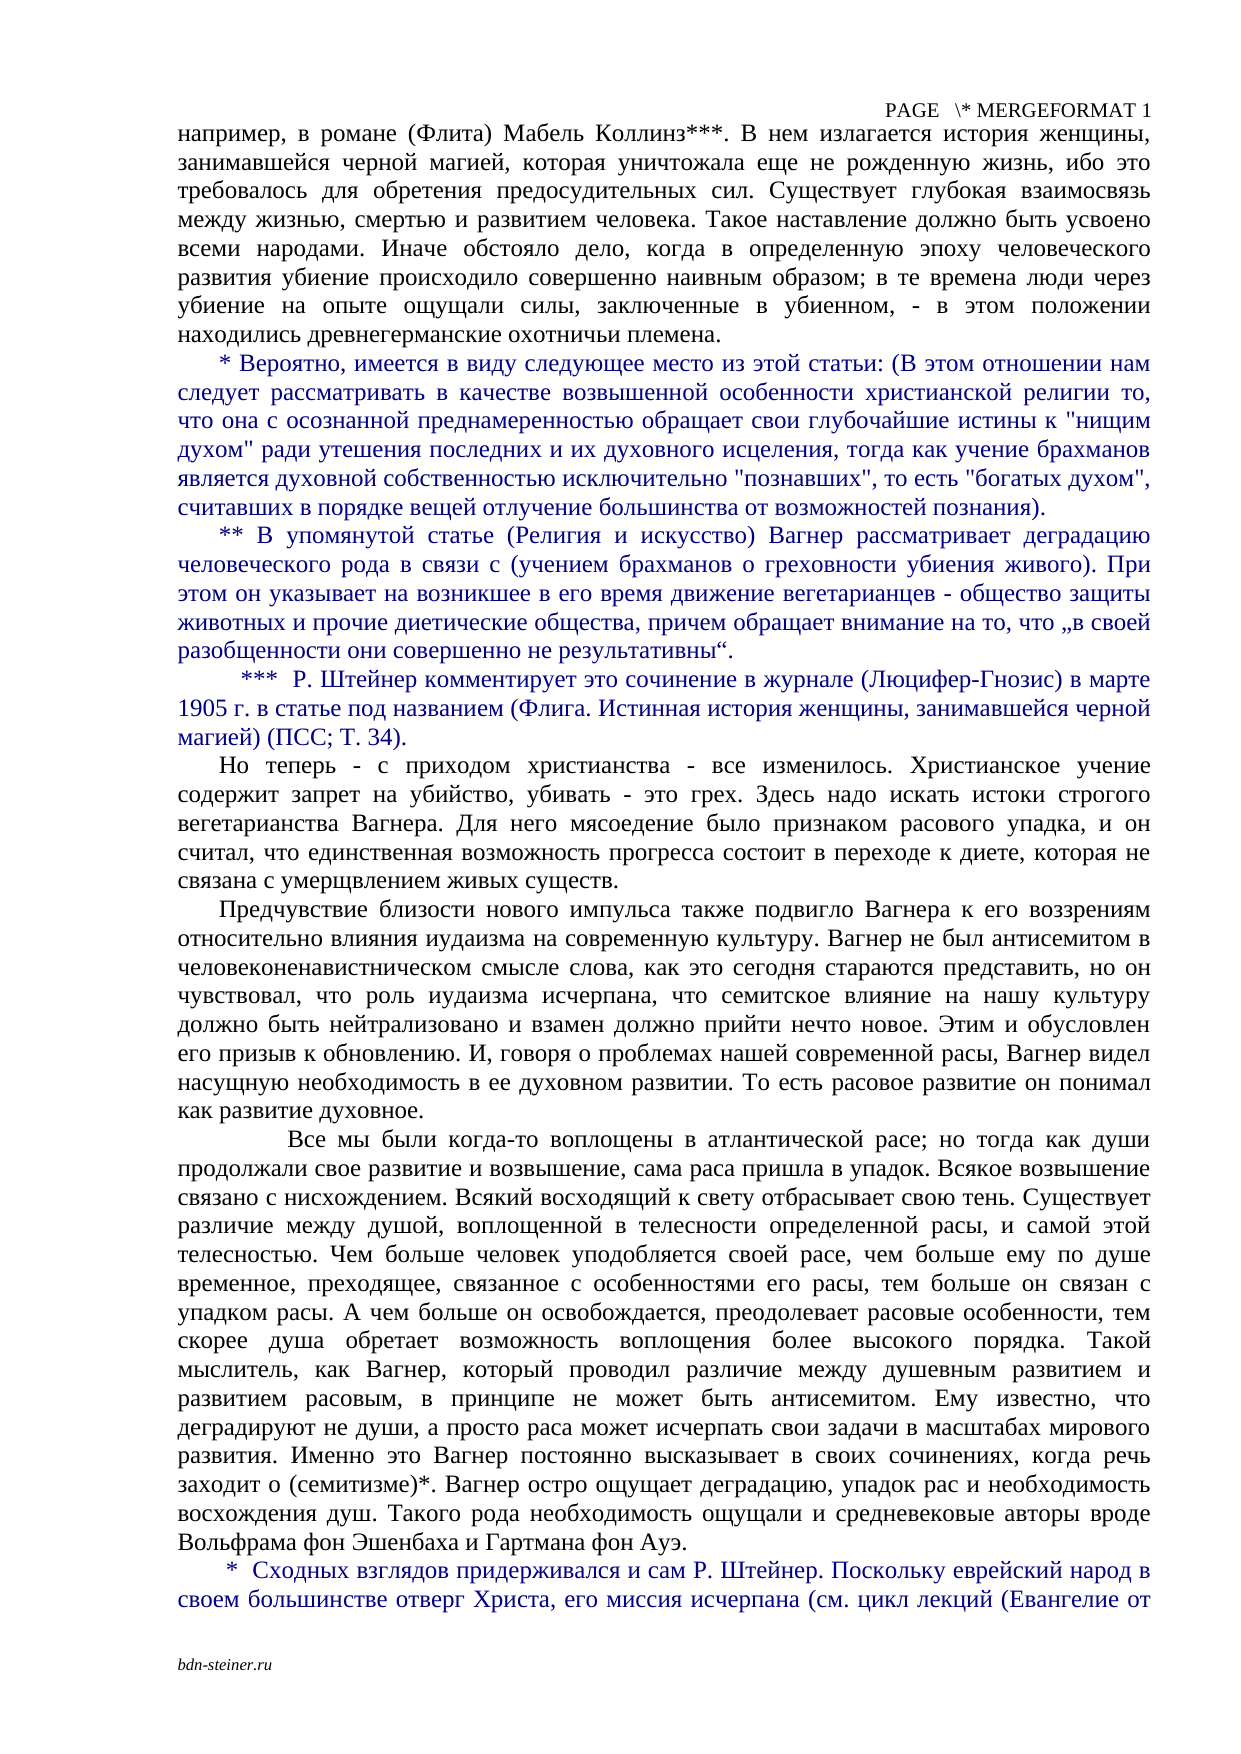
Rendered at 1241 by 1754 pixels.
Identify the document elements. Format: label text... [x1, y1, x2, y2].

text Но теперь - с приходом христианства - все изменилось. Христианское учение содержит запрет на убийство, убивать - это грех. Здесь надо искать истоки строгого вегетарианства Вагнера. Для него мясоедение было признаком расового упадка, и он считал, что единственная возможность прогресса состоит в переходе к диете, которая не связана с умерщвлением живых существ. [177, 751, 1152, 894]
text * Сходных взглядов придерживался и сам Р. Штейнер. Поскольку еврейский народ в своем большинстве отверг Христа, его миссия исчерпана (см. цикл лекций (Евангелие от [177, 1556, 1152, 1613]
text * Вероятно, имеется в виду следующее место из этой статьи: (В этом отношении нам следует рассматривать в качестве возвышенной особенности христианской религии то, что она с осознанной преднамеренностью обращает свои глубочайшие истины к "нищим духом" ради утешения последних и их духовного исцеления, тогда как учение брахманов является духовной собственностью исключительно "познавших", то есть "богатых духом", считавших в порядке вещей отлучение большинства от возможностей познания). [177, 348, 1152, 521]
text например, в романе (Флита) Мабель Коллинз***. В нем излагается история женщины, занимавшейся черной магией, которая уничтожала еще не рожденную жизнь, ибо это требовалось для обретения предосудительных сил. Существует глубокая взаимосвязь между жизнью, смертью и развитием человека. Такое наставление должно быть усвоено всеми народами. Иначе обстояло дело, когда в определенную эпоху человеческого развития убиение происходило совершенно наивным образом; в те времена люди через убиение на опыте ощущали силы, заключенные в убиенном, - в этом положении находились древнегерманские охотничьи племена. [177, 118, 1152, 348]
text *** Р. Штейнер комментирует это сочинение в журнале (Люцифер-Гнозис) в марте 1905 г. в статье под названием (Флига. Истинная история женщины, занимавшейся черной магией) (ПСС; Т. 34). [177, 664, 1152, 751]
text Предчувствие близости нового импульса также подвигло Вагнера к его воззрениям относительно влияния иудаизма на современную культуру. Вагнер не был антисемитом в человеконенавистническом смысле слова, как это сегодня стараются представить, но он чувствовал, что роль иудаизма исчерпана, что семитское влияние на нашу культуру должно быть нейтрализовано и взамен должно прийти нечто новое. Этим и обусловлен его призыв к обновлению. И, говоря о проблемах нашей современной расы, Вагнер видел насущную необходимость в ее духовном развитии. То есть расовое развитие он понимал как развитие духовное. [177, 894, 1152, 1124]
text Все мы были когда-то воплощены в атлантической расе; но тогда как души продолжали свое развитие и возвышение, сама раса пришла в упадок. Всякое возвышение связано с нисхождением. Всякий восходящий к свету отбрасывает свою тень. Существует различие между душой, воплощенной в телесности определенной расы, и самой этой телесностью. Чем больше человек уподобляется своей расе, чем больше ему по душе временное, преходящее, связанное с особенностями его расы, тем больше он связан с упадком расы. А чем больше он освобождается, преодолевает расовые особенности, тем скорее душа обретает возможность воплощения более высокого порядка. Такой мыслитель, как Вагнер, который проводил различие между душевным развитием и развитием расовым, в принципе не может быть антисемитом. Ему известно, что деградируют не души, а просто раса может исчерпать свои задачи в масштабах мирового развития. Именно это Вагнер постоянно высказывает в своих сочинениях, когда речь заходит о (семитизме)*. Вагнер остро ощущает деградацию, упадок рас и необходимость восхождения душ. Такого рода необходимость ощущали и средневековые авторы вроде Вольфрама фон Эшенбаха и Гартмана фон Ауэ. [177, 1124, 1152, 1556]
text ** В упомянутой статье (Религия и искусство) Вагнер рассматривает деградацию человеческого рода в связи с (учением брахманов о греховности убиения живого). При этом он указывает на возникшее в его время движение вегетарианцев - общество защиты животных и прочие диетические общества, причем обращает внимание на то, что „в своей разобщенности они совершенно не результативны“. [177, 521, 1152, 664]
